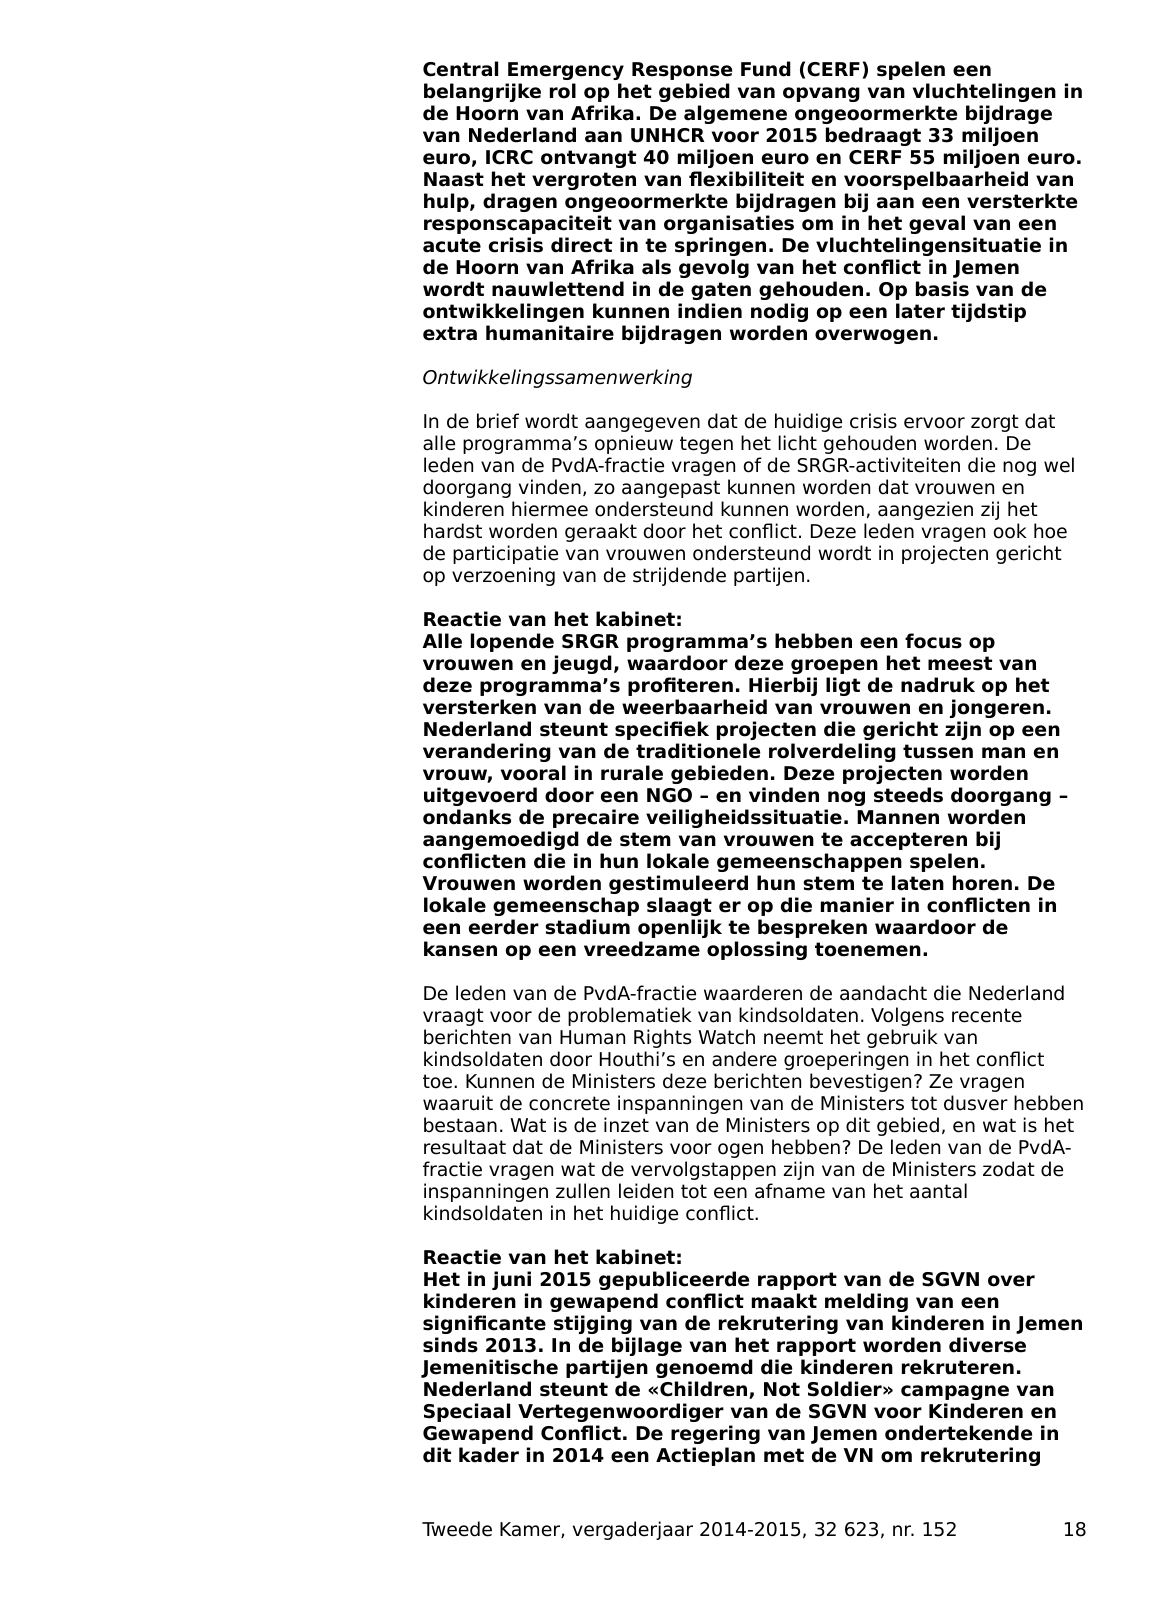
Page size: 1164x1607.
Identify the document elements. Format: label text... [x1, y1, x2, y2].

text Reactie van het kabinet: [422, 609, 1087, 631]
text Alle lopende SRGR programma’s hebben een focus op vrouwen en jeugd, waardoor deze groepen het meest van deze programma’s profiteren. Hierbij ligt de nadruk op het versterken van de weerbaarheid van vrouwen en jongeren. [422, 631, 1087, 719]
text De leden van de PvdA-fractie waarderen de aandacht die Nederland vraagt voor de problematiek van kindsoldaten. Volgens recente berichten van Human Rights Watch neemt het gebruik van kindsoldaten door Houthi’s en andere groeperingen in het conflict toe. Kunnen de Ministers deze berichten bevestigen? Ze vragen waaruit de concrete inspanningen van de Ministers tot dusver hebben bestaan. Wat is de inzet van de Ministers op dit gebied, en wat is het resultaat dat de Ministers voor ogen hebben? De leden van de PvdA-fractie vragen wat de vervolgstappen zijn van de Ministers zodat de inspanningen zullen leiden tot een afname van het aantal kindsoldaten in het huidige conflict. [422, 983, 1087, 1225]
text Het in juni 2015 gepubliceerde rapport van de SGVN over kinderen in gewapend conflict maakt melding van een significante stijging van de rekrutering van kinderen in Jemen sinds 2013. In de bijlage van het rapport worden diverse Jemenitische partijen genoemd die kinderen rekruteren. Nederland steunt de «Children, Not Soldier» campagne van Speciaal Vertegenwoordiger van de SGVN voor Kinderen en Gewapend Conflict. De regering van Jemen ondertekende in dit kader in 2014 een Actieplan met de VN om rekrutering [422, 1269, 1087, 1467]
text In de brief wordt aangegeven dat de huidige crisis ervoor zorgt dat alle programma’s opnieuw tegen het licht gehouden worden. De leden van de PvdA-fractie vragen of de SRGR-activiteiten die nog wel doorgang vinden, zo aangepast kunnen worden dat vrouwen en kinderen hiermee ondersteund kunnen worden, aangezien zij het hardst worden geraakt door het conflict. Deze leden vragen ook hoe de participatie van vrouwen ondersteund wordt in projecten gericht op verzoening van de strijdende partijen. [422, 411, 1087, 587]
subtitle Ontwikkelingssamenwerking [422, 367, 1087, 389]
text Central Emergency Response Fund (CERF) spelen een belangrijke rol op het gebied van opvang van vluchtelingen in de Hoorn van Afrika. De algemene ongeoormerkte bijdrage van Nederland aan UNHCR voor 2015 bedraagt 33 miljoen euro, ICRC ontvangt 40 miljoen euro en CERF 55 miljoen euro. Naast het vergroten van flexibiliteit en voorspelbaarheid van hulp, dragen ongeoormerkte bijdragen bij aan een versterkte responscapaciteit van organisaties om in het geval van een acute crisis direct in te springen. De vluchtelingensituatie in de Hoorn van Afrika als gevolg van het conflict in Jemen wordt nauwlettend in de gaten gehouden. Op basis van de ontwikkelingen kunnen indien nodig op een later tijdstip extra humanitaire bijdragen worden overwogen. [422, 59, 1087, 345]
text Nederland steunt specifiek projecten die gericht zijn op een verandering van de traditionele rolverdeling tussen man en vrouw, vooral in rurale gebieden. Deze projecten worden uitgevoerd door een NGO – en vinden nog steeds doorgang – ondanks de precaire veiligheidssituatie. Mannen worden aangemoedigd de stem van vrouwen te accepteren bij conflicten die in hun lokale gemeenschappen spelen. Vrouwen worden gestimuleerd hun stem te laten horen. De lokale gemeenschap slaagt er op die manier in conflicten in een eerder stadium openlijk te bespreken waardoor de kansen op een vreedzame oplossing toenemen. [422, 719, 1087, 961]
text Reactie van het kabinet: [422, 1247, 1087, 1269]
